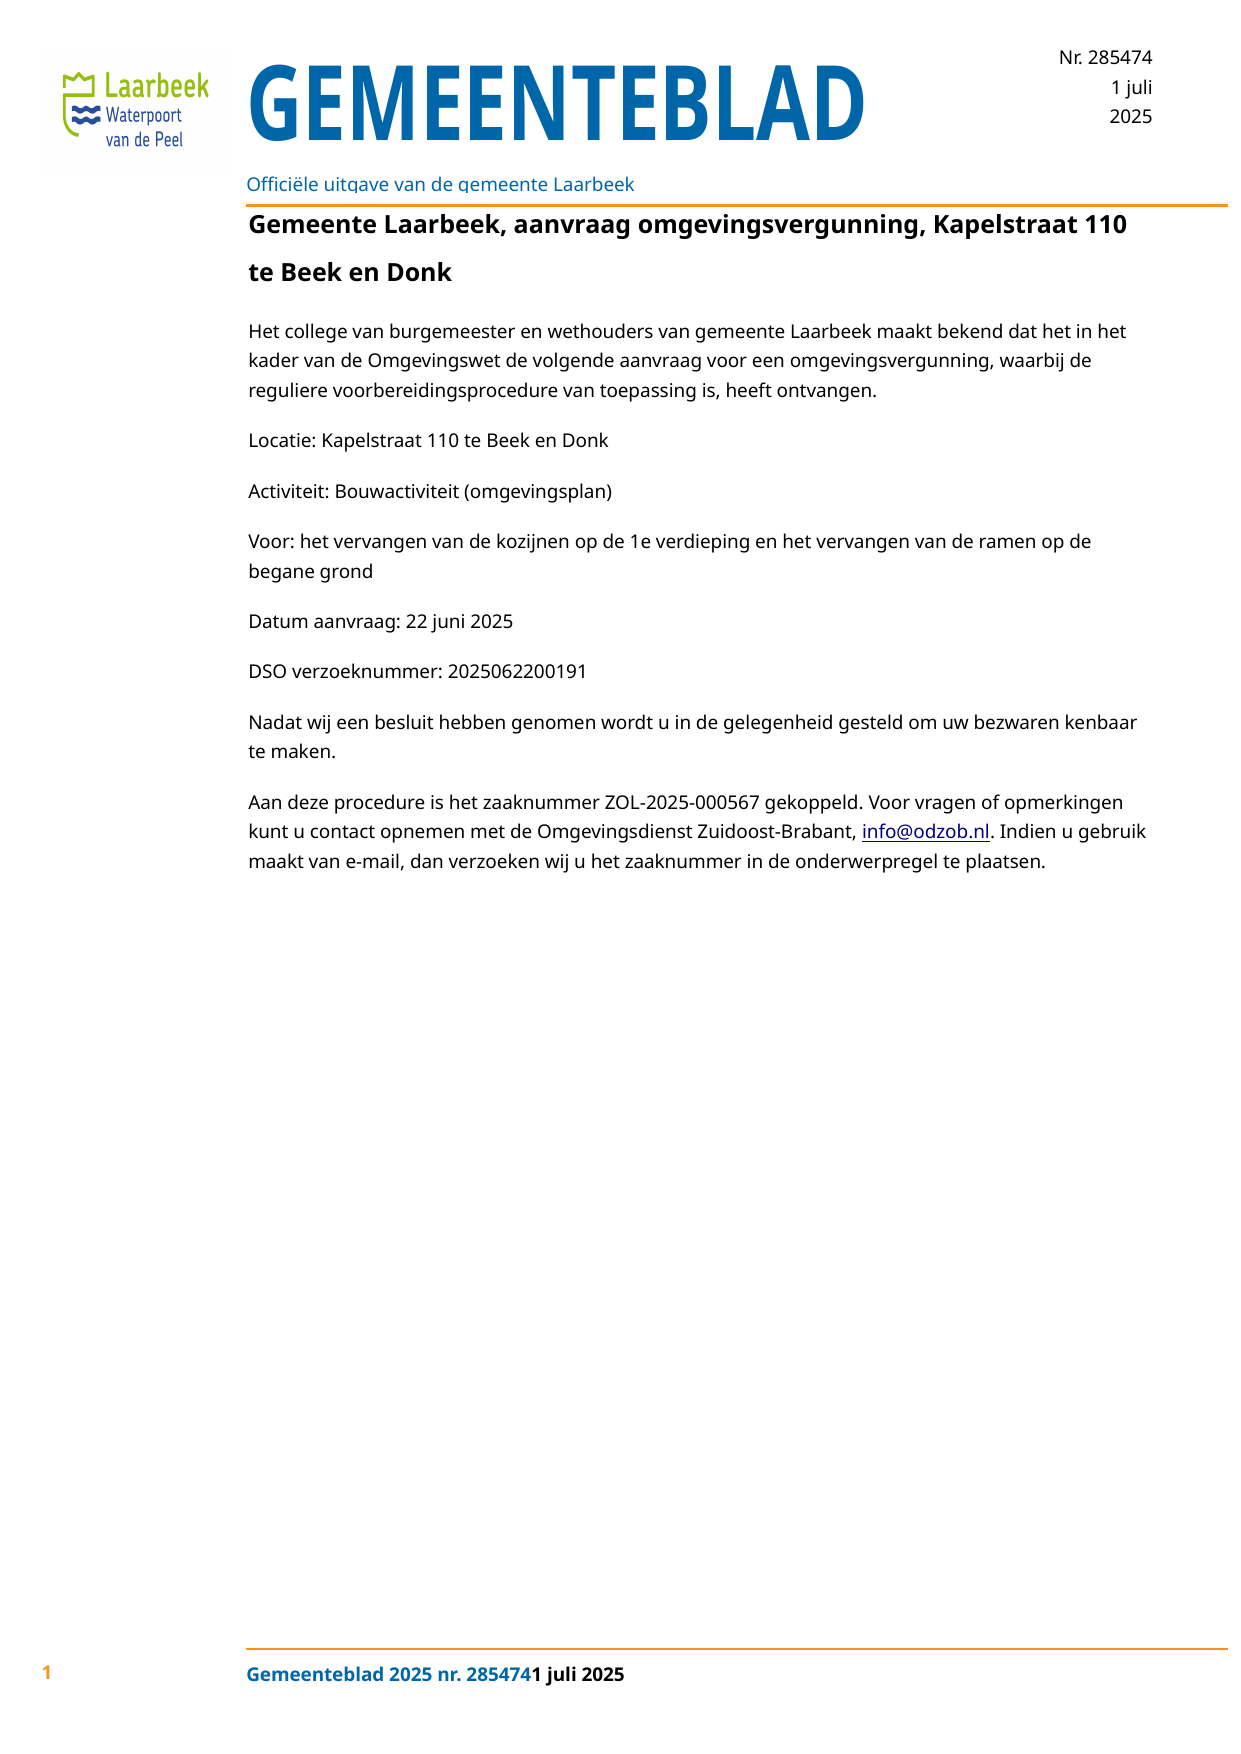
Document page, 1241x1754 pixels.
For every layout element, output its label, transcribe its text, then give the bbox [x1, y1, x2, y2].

text Activiteit: Bouwactiviteit (omgevingsplan) [248, 478, 1152, 504]
text Het college van burgemeester en wethouders van gemeente Laarbeek maakt bekend dat het in het kader van de Omgevingswet de volgende aanvraag voor een omgevingsvergunning, waarbij de reguliere voorbereidingsprocedure van toepassing is, heeft ontvangen. [248, 318, 1152, 403]
text Voor: het vervangen van de kozijnen op de 1e verdieping en het vervangen van de ramen op de begane grond [248, 528, 1152, 584]
text Datum aanvraag: 22 juni 2025 [248, 608, 1152, 634]
text Locatie: Kapelstraat 110 te Beek en Donk [248, 427, 1152, 453]
picture [41, 47, 231, 172]
text DSO verzoeknummer: 2025062200191 [248, 659, 1152, 684]
text Gemeente Laarbeek, aanvraag omgevingsvergunning, Kapelstraat 110 te Beek en Donk [248, 207, 1152, 288]
text Aan deze procedure is het zaaknummer ZOL-2025-000567 gekoppeld. Voor vragen of opmerkingen kunt u contact opnemen met de Omgevingsdienst Zuidoost-Brabant, info@odzob.nl. Indien u gebruik maakt van e-mail, dan verzoeken wij u het zaaknummer in de onderwerpregel te plaatsen. [248, 789, 1152, 874]
text Nadat wij een besluit hebben genomen wordt u in de gelegenheid gesteld om uw bezwaren kenbaar te maken. [248, 709, 1152, 764]
